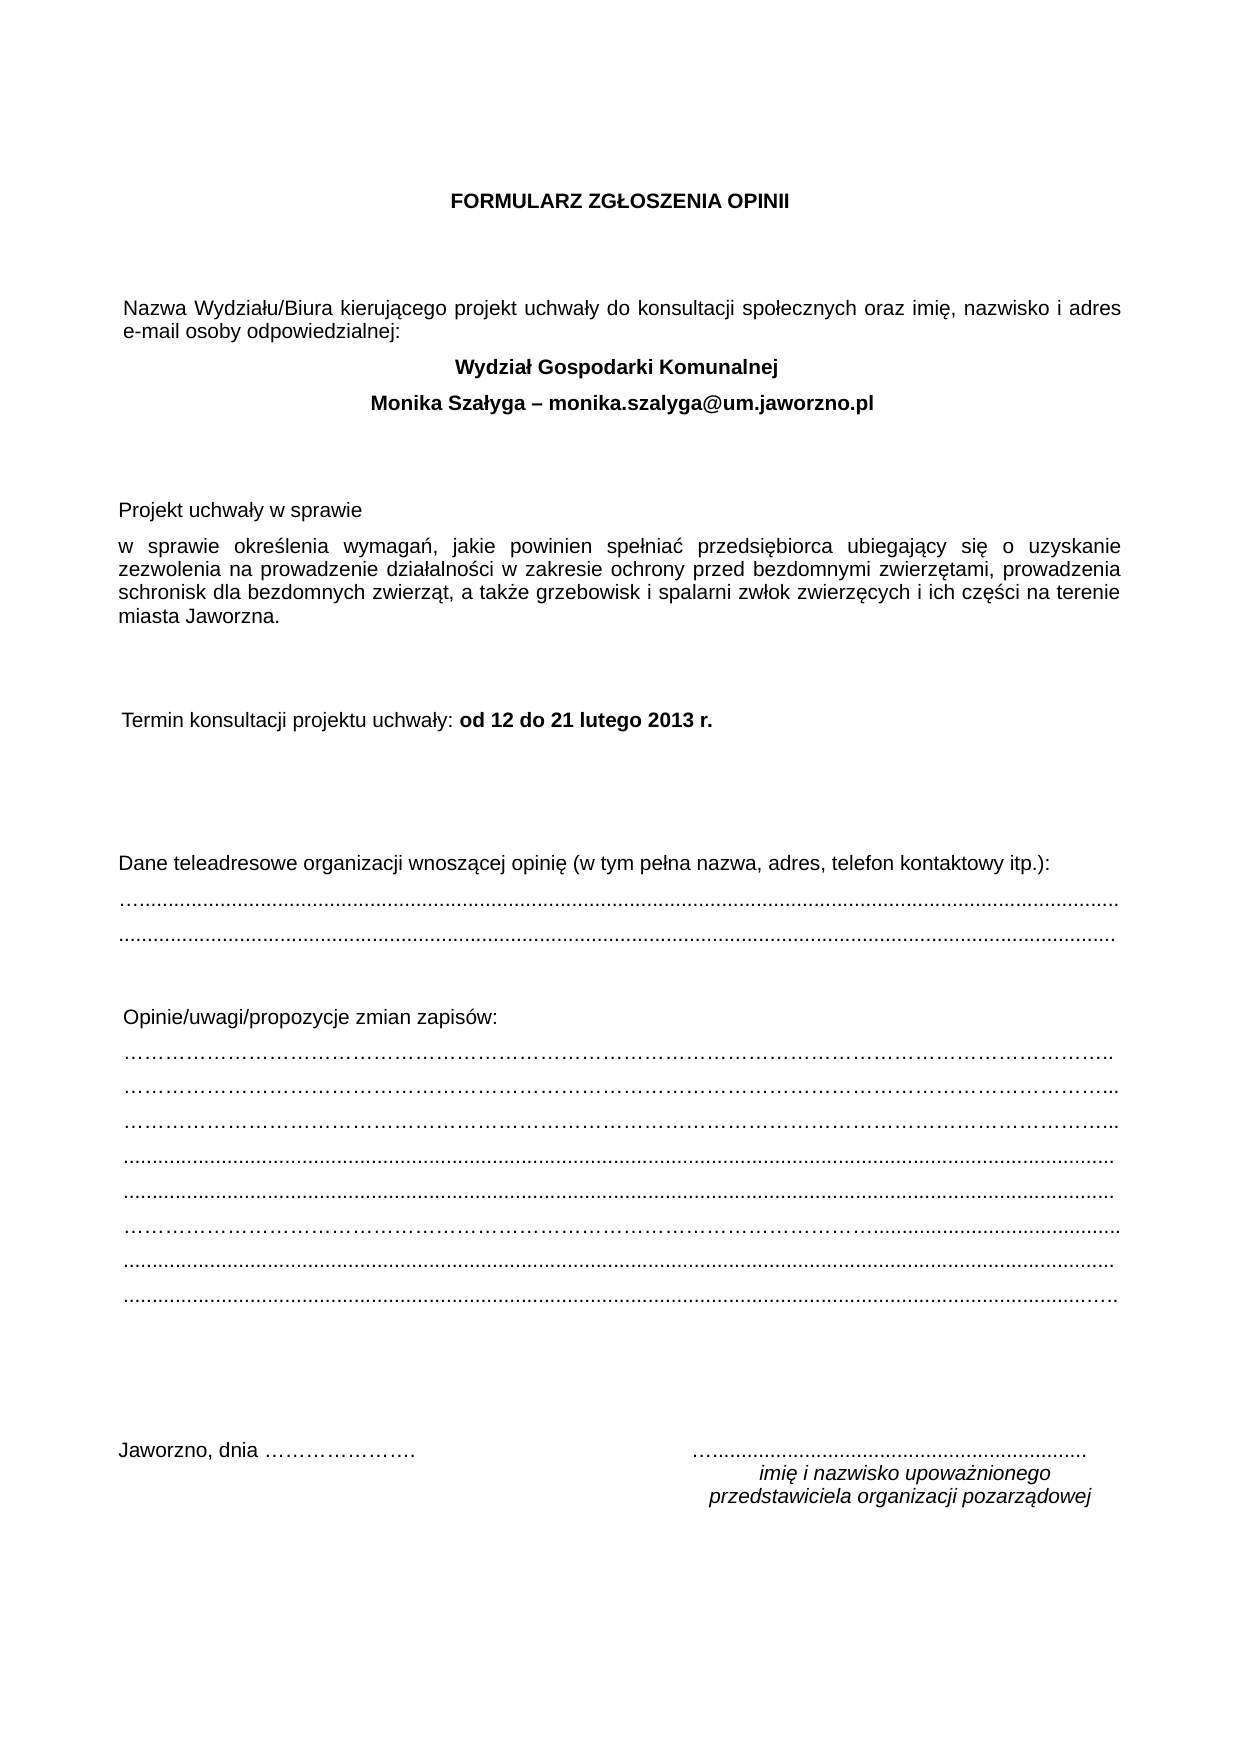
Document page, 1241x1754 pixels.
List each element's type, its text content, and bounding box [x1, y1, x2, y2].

text Opinie/uwagi/propozycje zmian zapisów: ……………………………………………………………………………………………………………………………..……………………………………………………………………………………………………………………………...……………………………………………………………………………………………………………………………...........................................................................................................................................................................................................................................................................................................................................................………………………………………………………………………………………………..............................................................................................................................................................................................................................................................................................................................................................................................….. [123, 1006, 1122, 1307]
text Dane teleadresowe organizacji wnoszącej opinię (w tym pełna nazwa, adres, telefon kontaktowy itp.): [118, 852, 1122, 875]
text Monika Szałyga – monika.szalyga@um.jaworzno.pl [123, 392, 1122, 415]
text Nazwa Wydziału/Biura kierującego projekt uchwały do konsultacji społecznych oraz imię, nazwisko i adres e-mail osoby odpowiedzialnej: [123, 297, 1122, 343]
text Projekt uchwały w sprawie [118, 499, 1122, 522]
text Termin konsultacji projektu uchwały: od 12 do 21 lutego 2013 r. [121, 709, 1122, 732]
text Wydział Gospodarki Komunalnej [123, 356, 1122, 379]
text FORMULARZ ZGŁOSZENIA OPINII [118, 190, 1122, 213]
text imię i nazwisko upoważnionego [118, 1462, 1122, 1485]
text Jaworzno, dnia …………………. …................................................................. [118, 1438, 1122, 1462]
text …....................................................................................................................................................................................................................................................................................................................................................... [118, 888, 1122, 946]
text przedstawiciela organizacji pozarządowej [118, 1485, 1122, 1508]
text w sprawie określenia wymagań, jakie powinien spełniać przedsiębiorca ubiegający się o uzyskanie zezwolenia na prowadzenie działalności w zakresie ochrony przed bezdomnymi zwierzętami, prowadzenia schronisk dla bezdomnych zwierząt, a także grzebowisk i spalarni zwłok zwierzęcych i ich części na terenie miasta Jaworzna. [118, 534, 1122, 627]
